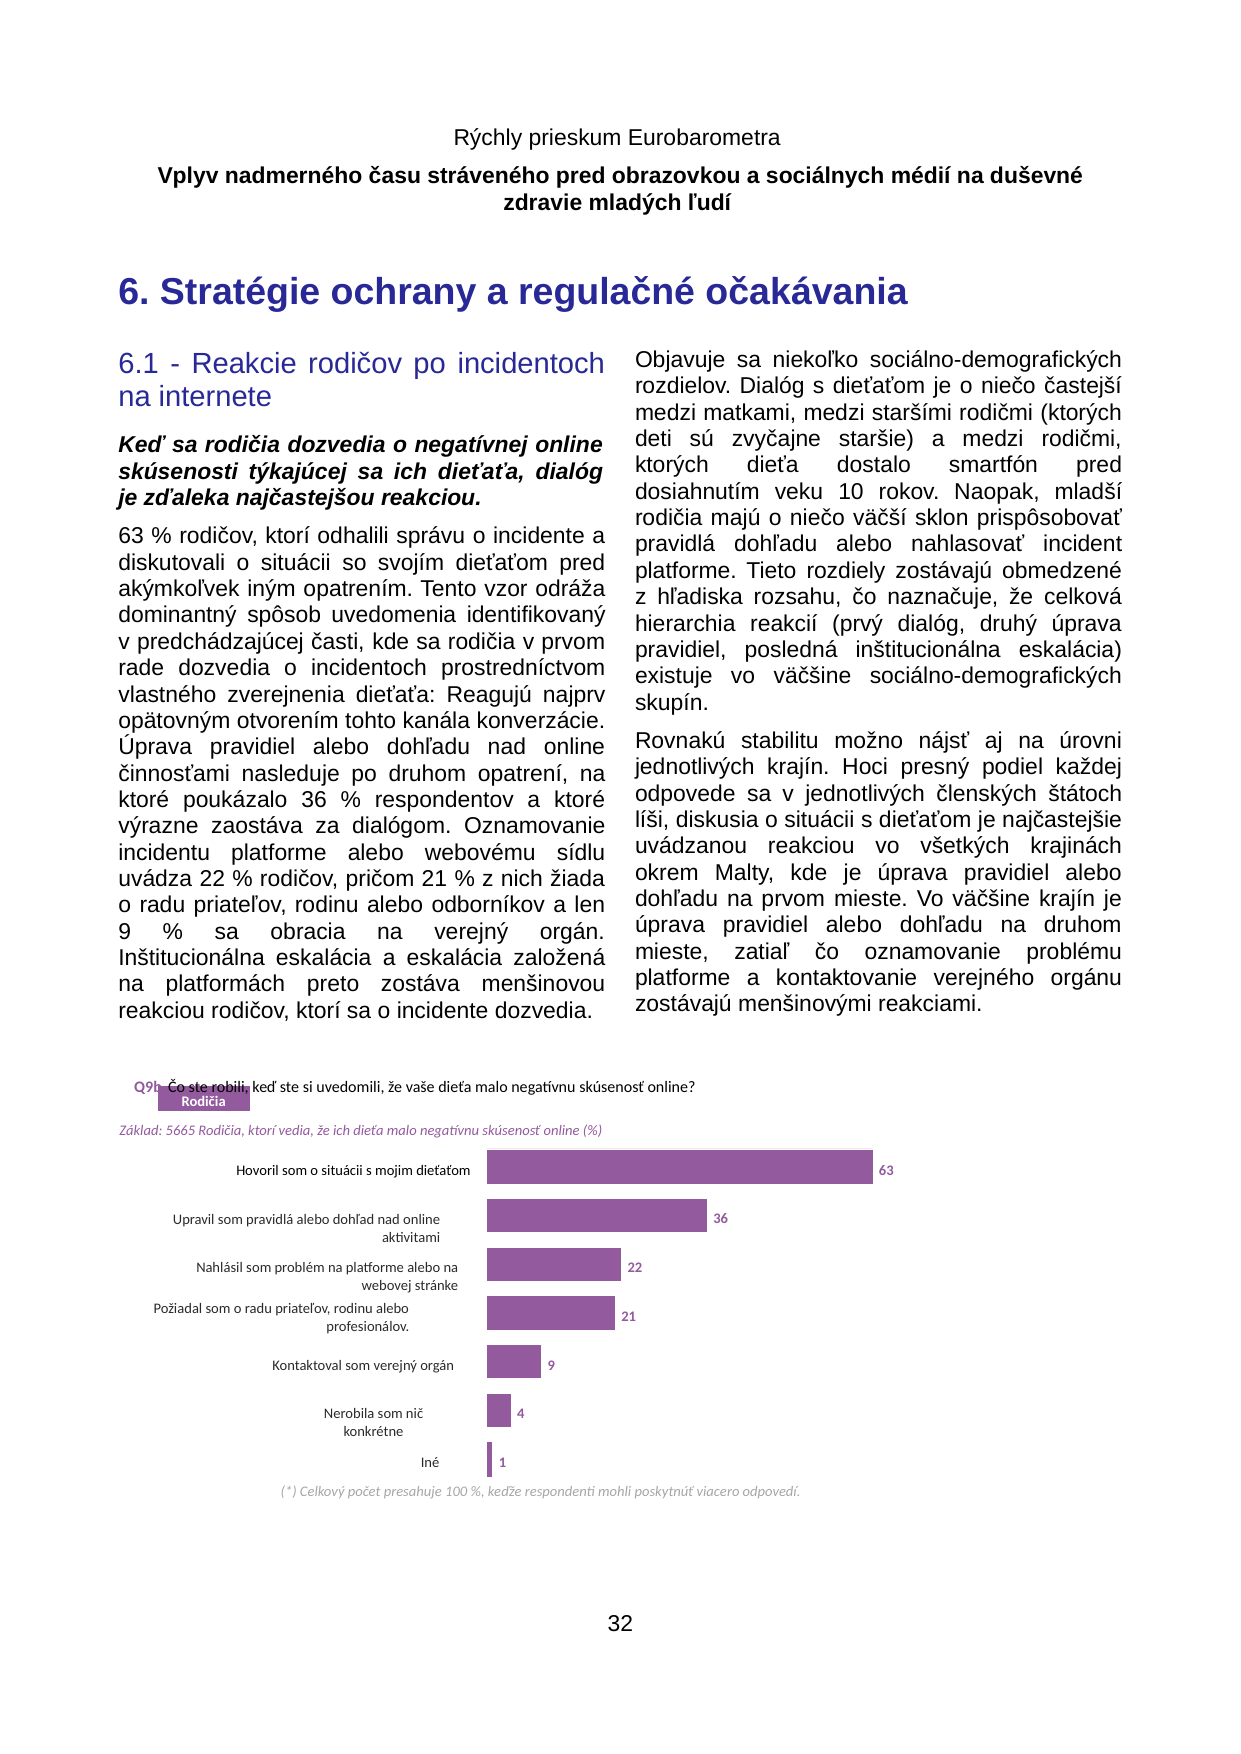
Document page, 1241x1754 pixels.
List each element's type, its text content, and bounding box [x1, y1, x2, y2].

text 63 % rodičov, ktorí odhalili správu o incidente a diskutovali o situácii so svojím dieťaťom pred akýmkoľvek iným opatrením. Tento vzor odráža dominantný spôsob uvedomenia identifikovaný v predchádzajúcej časti, kde sa rodičia v prvom rade dozvedia o incidentoch prostredníctvom vlastného zverejnenia dieťaťa: Reagujú najprv opätovným otvorením tohto kanála konverzácie. Úprava pravidiel alebo dohľadu nad online činnosťami nasleduje po druhom opatrení, na ktoré poukázalo 36 % respondentov a ktoré výrazne zaostáva za dialógom. Oznamovanie incidentu platforme alebo webovému sídlu uvádza 22 % rodičov, pričom 21 % z nich žiada o radu priateľov, rodinu alebo odborníkov a len 9 % sa obracia na verejný orgán. Inštitucionálna eskalácia a eskalácia založená na platformách preto zostáva menšinovou reakciou rodičov, ktorí sa o incidente dozvedia. [118, 522, 605, 1023]
text Objavuje sa niekoľko sociálno-demografických rozdielov. Dialóg s dieťaťom je o niečo častejší medzi matkami, medzi staršími rodičmi (ktorých deti sú zvyčajne staršie) a medzi rodičmi, ktorých dieťa dostalo smartfón pred dosiahnutím veku 10 rokov. Naopak, mladší rodičia majú o niečo väčší sklon prispôsobovať pravidlá dohľadu alebo nahlasovať incident platforme. Tieto rozdiely zostávajú obmedzené z hľadiska rozsahu, čo naznačuje, že celková hierarchia reakcií (prvý dialóg, druhý úprava pravidiel, posledná inštitucionálna eskalácia) existuje vo väčšine sociálno-demografických skupín. [635, 346, 1122, 715]
text Keď sa rodičia dozvedia o negatívnej online skúsenosti týkajúcej sa ich dieťaťa, dialóg je zďaleka najčastejšou reakciou. [118, 431, 605, 511]
subtitle 6.1 - Reakcie rodičov po incidentoch na internete [118, 346, 605, 413]
subtitle 6. Stratégie ochrany a regulačné očakávania [118, 269, 1122, 313]
text Rovnakú stabilitu možno nájsť aj na úrovni jednotlivých krajín. Hoci presný podiel každej odpovede sa v jednotlivých členských štátoch líši, diskusia o situácii s dieťaťom je najčastejšie uvádzanou reakciou vo všetkých krajinách okrem Malty, kde je úprava pravidiel alebo dohľadu na prvom mieste. Vo väčšine krajín je úprava pravidiel alebo dohľadu na druhom mieste, zatiaľ čo oznamovanie problému platforme a kontaktovanie verejného orgánu zostávajú menšinovými reakciami. [635, 727, 1122, 1017]
